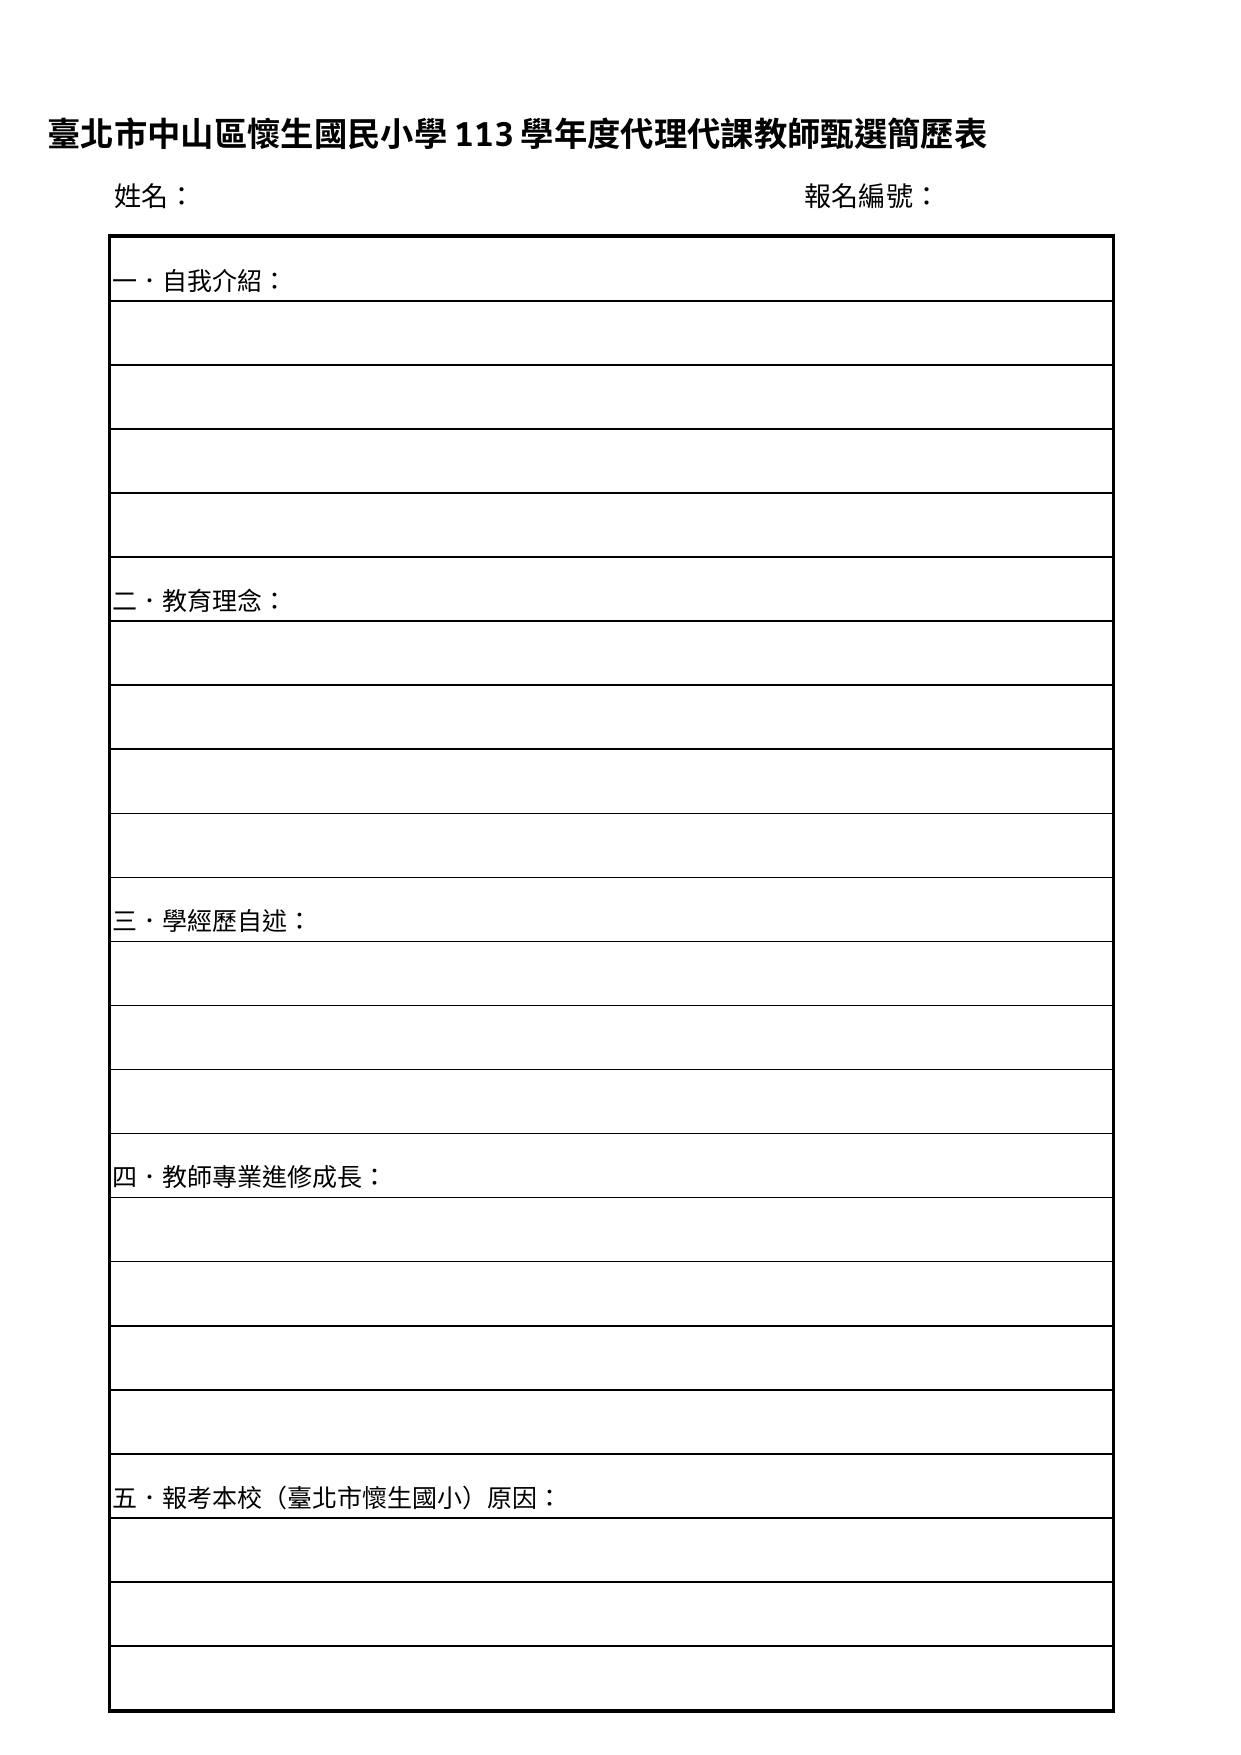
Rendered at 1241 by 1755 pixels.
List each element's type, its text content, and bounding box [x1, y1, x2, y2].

table_header 一．自我介紹： [111, 238, 1112, 300]
table_cell [111, 1583, 1112, 1645]
table_cell 五．報考本校（臺北市懷生國小）原因： [111, 1455, 1112, 1517]
table_cell [111, 1262, 1112, 1325]
text 臺北市中山區懷生國民小學113學年度代理代課教師甄選簡歷表 [47, 91, 1211, 153]
table_cell [111, 1327, 1112, 1389]
table_cell [111, 494, 1112, 556]
table_cell [111, 1070, 1112, 1133]
text 姓名： 報名編號： [47, 153, 1006, 216]
table_cell [111, 814, 1112, 876]
table_cell [111, 942, 1112, 1004]
table_cell [111, 366, 1112, 428]
table_cell [111, 302, 1112, 364]
table_cell [111, 1519, 1112, 1581]
table_cell [111, 1391, 1112, 1453]
table_cell [111, 1198, 1112, 1261]
table_cell 四．教師專業進修成長： [111, 1134, 1112, 1197]
table_cell [111, 622, 1112, 684]
table_cell [111, 686, 1112, 748]
table_cell [111, 1006, 1112, 1069]
table_cell [111, 750, 1112, 812]
table_cell 二．教育理念： [111, 558, 1112, 620]
table_cell 三．學經歷自述： [111, 878, 1112, 941]
table_cell [111, 1647, 1112, 1709]
table_cell [111, 430, 1112, 492]
